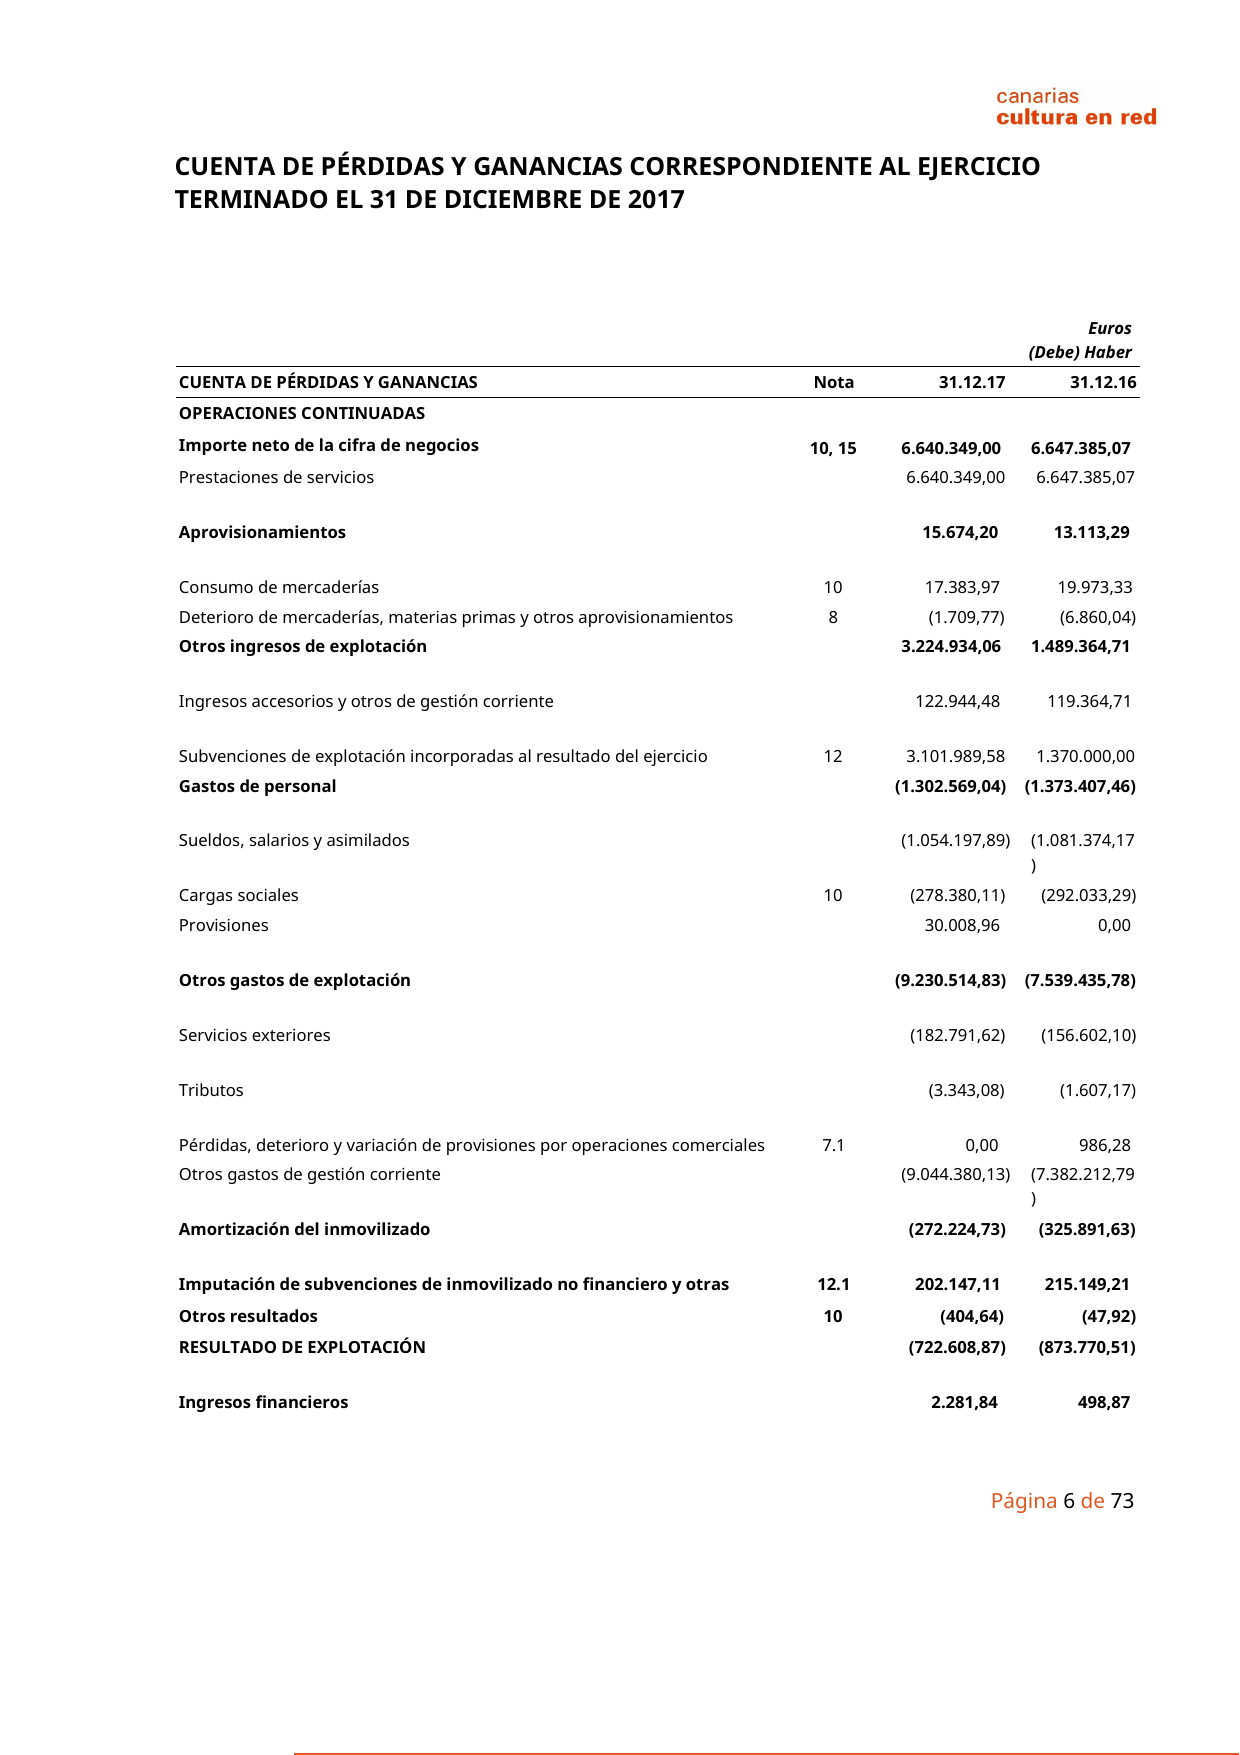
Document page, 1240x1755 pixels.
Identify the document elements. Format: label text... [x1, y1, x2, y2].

table_cell 17.383,97 [895, 572, 1024, 601]
table_cell Cargas sociales [176, 880, 809, 910]
table_cell (278.380,11) [895, 880, 1024, 910]
table_cell 202.147,11 [895, 1269, 1024, 1300]
table_cell 3.101.989,58 [895, 741, 1024, 770]
table_cell (1.607,17) [1025, 1075, 1140, 1129]
table_cell [810, 686, 895, 741]
table_cell (722.608,87) [895, 1332, 1024, 1387]
table_cell 498,87 [1025, 1387, 1140, 1442]
table_cell 0,00 [895, 1129, 1024, 1159]
table_cell 119.364,71 [1025, 686, 1140, 741]
table_cell Ingresos financieros [176, 1387, 809, 1442]
table_cell OPERACIONES CONTINUADAS Importe neto de la cifra de negocios [176, 398, 809, 462]
table_cell (9.230.514,83) [895, 965, 1024, 1019]
table_cell 13.113,29 [1025, 517, 1140, 572]
table_cell (1.709,77) [895, 601, 1024, 631]
table_cell Otros gastos de gestión corriente [176, 1159, 809, 1214]
table_cell Imputación de subvenciones de inmovilizado no financiero y otras [176, 1269, 809, 1300]
table_cell (6.860,04) [1025, 601, 1140, 631]
table_cell (1.054.197,89) [895, 825, 1024, 880]
table_cell [810, 910, 895, 965]
table_cell RESULTADO DE EXPLOTACIÓN [176, 1332, 809, 1387]
table_cell 10, 15 [810, 398, 895, 462]
table_cell 6.647.385,07 [1025, 462, 1140, 517]
table_cell 6.640.349,00 [895, 398, 1024, 462]
table_cell (272.224,73) [895, 1214, 1024, 1269]
table_cell (7.539.435,78) [1025, 965, 1140, 1019]
table_cell 2.281,84 [895, 1387, 1024, 1442]
table_cell 986,28 [1025, 1129, 1140, 1159]
table_cell [810, 631, 895, 686]
table_cell [810, 517, 895, 572]
table_cell Pérdidas, deterioro y variación de provisiones por operaciones comerciales [176, 1129, 809, 1159]
table_cell Consumo de mercaderías [176, 572, 809, 601]
table_cell 6.647.385,07 [1025, 398, 1140, 462]
table_cell 6.640.349,00 [895, 462, 1024, 517]
text Euros [175, 317, 1134, 339]
table_cell (325.891,63) [1025, 1214, 1140, 1269]
table_cell Amortización del inmovilizado [176, 1214, 809, 1269]
table_cell Deterioro de mercaderías, materias primas y otros aprovisionamientos [176, 601, 809, 631]
table_cell (156.602,10) [1025, 1020, 1140, 1074]
text CUENTA DE PÉRDIDAS Y GANANCIAS CORRESPONDIENTE AL EJERCICIO TERMINADO EL 31 DE DICIEMBRE DE 2017 [174, 148, 1146, 216]
table_header Nota [810, 367, 895, 397]
table_header 31.12.17 [895, 367, 1024, 397]
table_cell Ingresos accesorios y otros de gestión corriente [176, 686, 809, 741]
table_cell 7.1 [810, 1129, 895, 1159]
table_cell 215.149,21 [1025, 1269, 1140, 1300]
table_cell 3.224.934,06 [895, 631, 1024, 686]
table_cell 122.944,48 [895, 686, 1024, 741]
table_cell 12.1 [810, 1269, 895, 1300]
table_cell (47,92) [1025, 1300, 1140, 1332]
table_cell 15.674,20 [895, 517, 1024, 572]
table_cell [810, 1159, 895, 1214]
table_cell [810, 462, 895, 517]
table_cell Gastos de personal [176, 770, 809, 825]
table_cell 1.489.364,71 [1025, 631, 1140, 686]
table_cell Otros resultados [176, 1300, 809, 1332]
table_cell 0,00 [1025, 910, 1140, 965]
table_cell 10 [810, 1300, 895, 1332]
table_cell 10 [810, 880, 895, 910]
table_cell (9.044.380,13) [895, 1159, 1024, 1214]
table_cell Servicios exteriores [176, 1020, 809, 1074]
table_header 31.12.16 [1025, 367, 1140, 397]
table_cell [810, 1020, 895, 1074]
table_cell 8 [810, 601, 895, 631]
table_cell (404,64) [895, 1300, 1024, 1332]
table_cell (1.373.407,46) [1025, 770, 1140, 825]
table_cell (7.382.212,79) [1025, 1159, 1140, 1214]
table_cell (1.081.374,17) [1025, 825, 1140, 880]
table_cell [810, 770, 895, 825]
table_cell (292.033,29) [1025, 880, 1140, 910]
table_cell [810, 1332, 895, 1387]
table_cell 1.370.000,00 [1025, 741, 1140, 770]
table_cell Otros gastos de explotación [176, 965, 809, 1019]
table_cell Otros ingresos de explotación [176, 631, 809, 686]
table_header CUENTA DE PÉRDIDAS Y GANANCIAS [176, 367, 809, 397]
table_cell [810, 825, 895, 880]
text (Debe) Haber [175, 341, 1134, 364]
table_cell (1.302.569,04) [895, 770, 1024, 825]
table_cell Tributos [176, 1075, 809, 1129]
table_cell Prestaciones de servicios [176, 462, 809, 517]
table_cell (182.791,62) [895, 1020, 1024, 1074]
table_cell Provisiones [176, 910, 809, 965]
table_cell [810, 1214, 895, 1269]
table_cell 30.008,96 [895, 910, 1024, 965]
table_cell [810, 1075, 895, 1129]
table_cell 10 [810, 572, 895, 601]
table_cell 19.973,33 [1025, 572, 1140, 601]
table_cell Aprovisionamientos [176, 517, 809, 572]
table_cell [810, 965, 895, 1019]
table_cell [810, 1387, 895, 1442]
table_cell (873.770,51) [1025, 1332, 1140, 1387]
table_cell 12 [810, 741, 895, 770]
table_cell Sueldos, salarios y asimilados [176, 825, 809, 880]
table_cell (3.343,08) [895, 1075, 1024, 1129]
table_cell Subvenciones de explotación incorporadas al resultado del ejercicio [176, 741, 809, 770]
